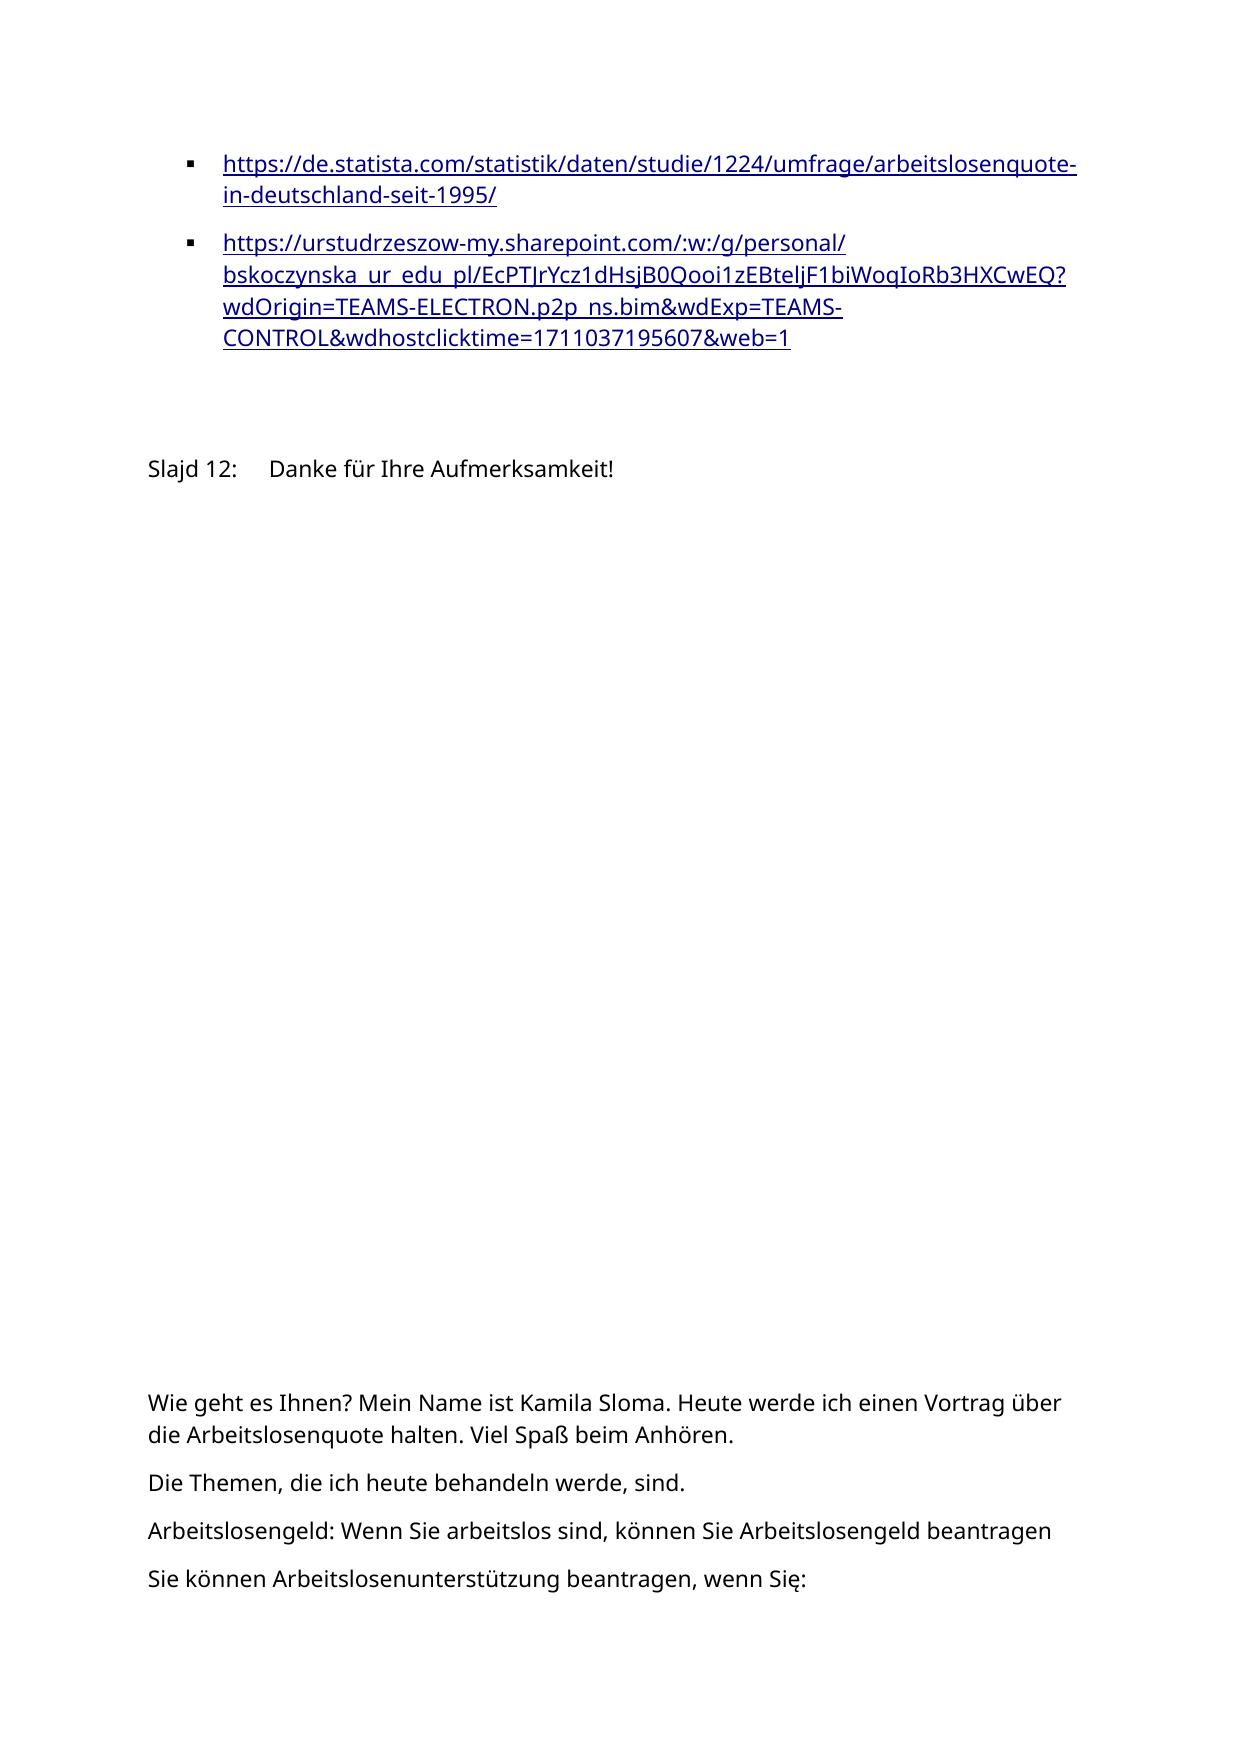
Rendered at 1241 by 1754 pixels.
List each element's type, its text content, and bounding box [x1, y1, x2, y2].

text Slajd 12: Danke für Ihre Aufmerksamkeit! [148, 370, 1093, 501]
list https://de.statista.com/statistik/daten/studie/1224/umfrage/arbeitslosenquote-in-deutschland-seit-1995/ [185, 148, 1093, 210]
list https://urstudrzeszow-my.sharepoint.com/:w:/g/personal/bskoczynska_ur_edu_pl/EcPTJrYcz1dHsjB0Qooi1zEBteljF1biWoqIoRb3HXCwEQ?wdOrigin=TEAMS-ELECTRON.p2p_ns.bim&wdExp=TEAMS-CONTROL&wdhostclicktime=1711037195607&web=1 [185, 227, 1093, 353]
text Sie können Arbeitslosenunterstützung beantragen, wenn Się: [148, 1563, 1093, 1594]
text Wie geht es Ihnen? Mein Name ist Kamila Sloma. Heute werde ich einen Vortrag über die Arbeitslosenquote halten. Viel Spaß beim Anhören. [148, 1387, 1093, 1450]
text Die Themen, die ich heute behandeln werde, sind. [148, 1467, 1093, 1498]
text Arbeitslosengeld: Wenn Sie arbeitslos sind, können Sie Arbeitslosengeld beantragen [148, 1515, 1093, 1546]
